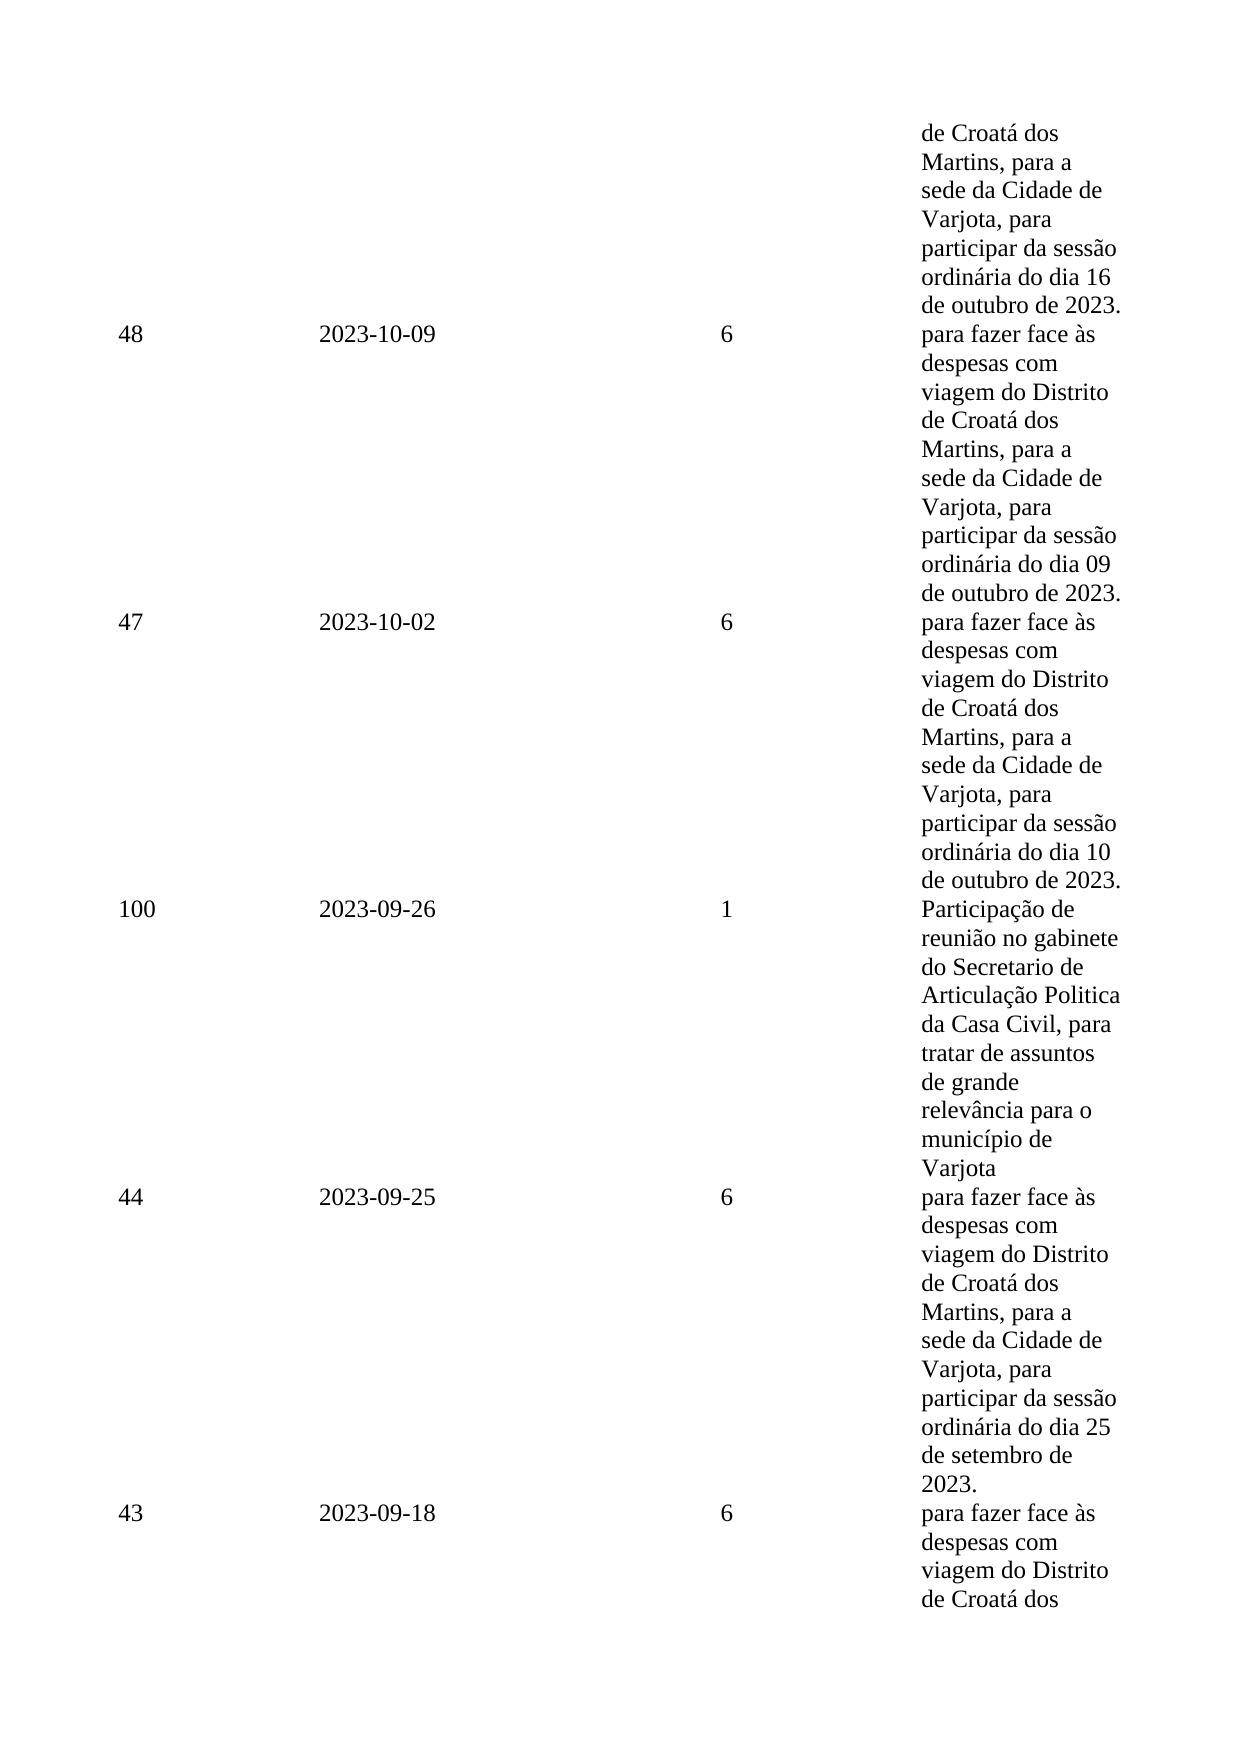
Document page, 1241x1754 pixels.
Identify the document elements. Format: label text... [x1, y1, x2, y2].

table_cell para fazer face às despesas com viagem do Distrito de Croatá dos Martins, para a sede da Cidade de Varjota, para participar da sessão ordinária do dia 25 de setembro de 2023. [921, 1182, 1122, 1498]
table_cell 6 [720, 1182, 921, 1498]
table_cell [520, 894, 720, 1182]
table_cell para fazer face às despesas com viagem do Distrito de Croatá dos Martins, para a sede da Cidade de Varjota, para participar da sessão ordinária do dia 10 de outubro de 2023. [921, 607, 1122, 894]
table_cell Participação de reunião no gabinete do Secretario de Articulação Politica da Casa Civil, para tratar de assuntos de grande relevância para o município de Varjota [921, 894, 1122, 1182]
table_cell [520, 319, 720, 607]
table_cell 2023-09-26 [319, 894, 519, 1182]
table_cell [118, 118, 319, 319]
table_cell [319, 118, 519, 319]
table_cell 2023-09-18 [319, 1498, 519, 1613]
table_cell 6 [720, 1498, 921, 1613]
table_cell 2023-10-09 [319, 319, 519, 607]
table_cell [720, 118, 921, 319]
table_cell 1 [720, 894, 921, 1182]
table_cell [520, 1182, 720, 1498]
table_cell para fazer face às despesas com viagem do Distrito de Croatá dos [921, 1498, 1122, 1613]
table_cell para fazer face às despesas com viagem do Distrito de Croatá dos Martins, para a sede da Cidade de Varjota, para participar da sessão ordinária do dia 09 de outubro de 2023. [921, 319, 1122, 607]
table_cell 2023-10-02 [319, 607, 519, 894]
table_cell [520, 118, 720, 319]
table_cell [520, 607, 720, 894]
table_cell 6 [720, 319, 921, 607]
table_cell 100 [118, 894, 319, 1182]
table_cell de Croatá dos Martins, para a sede da Cidade de Varjota, para participar da sessão ordinária do dia 16 de outubro de 2023. [921, 118, 1122, 319]
table_cell 43 [118, 1498, 319, 1613]
table_cell 48 [118, 319, 319, 607]
table_cell 6 [720, 607, 921, 894]
table_cell [520, 1498, 720, 1613]
table_cell 44 [118, 1182, 319, 1498]
table_cell 2023-09-25 [319, 1182, 519, 1498]
table_cell 47 [118, 607, 319, 894]
